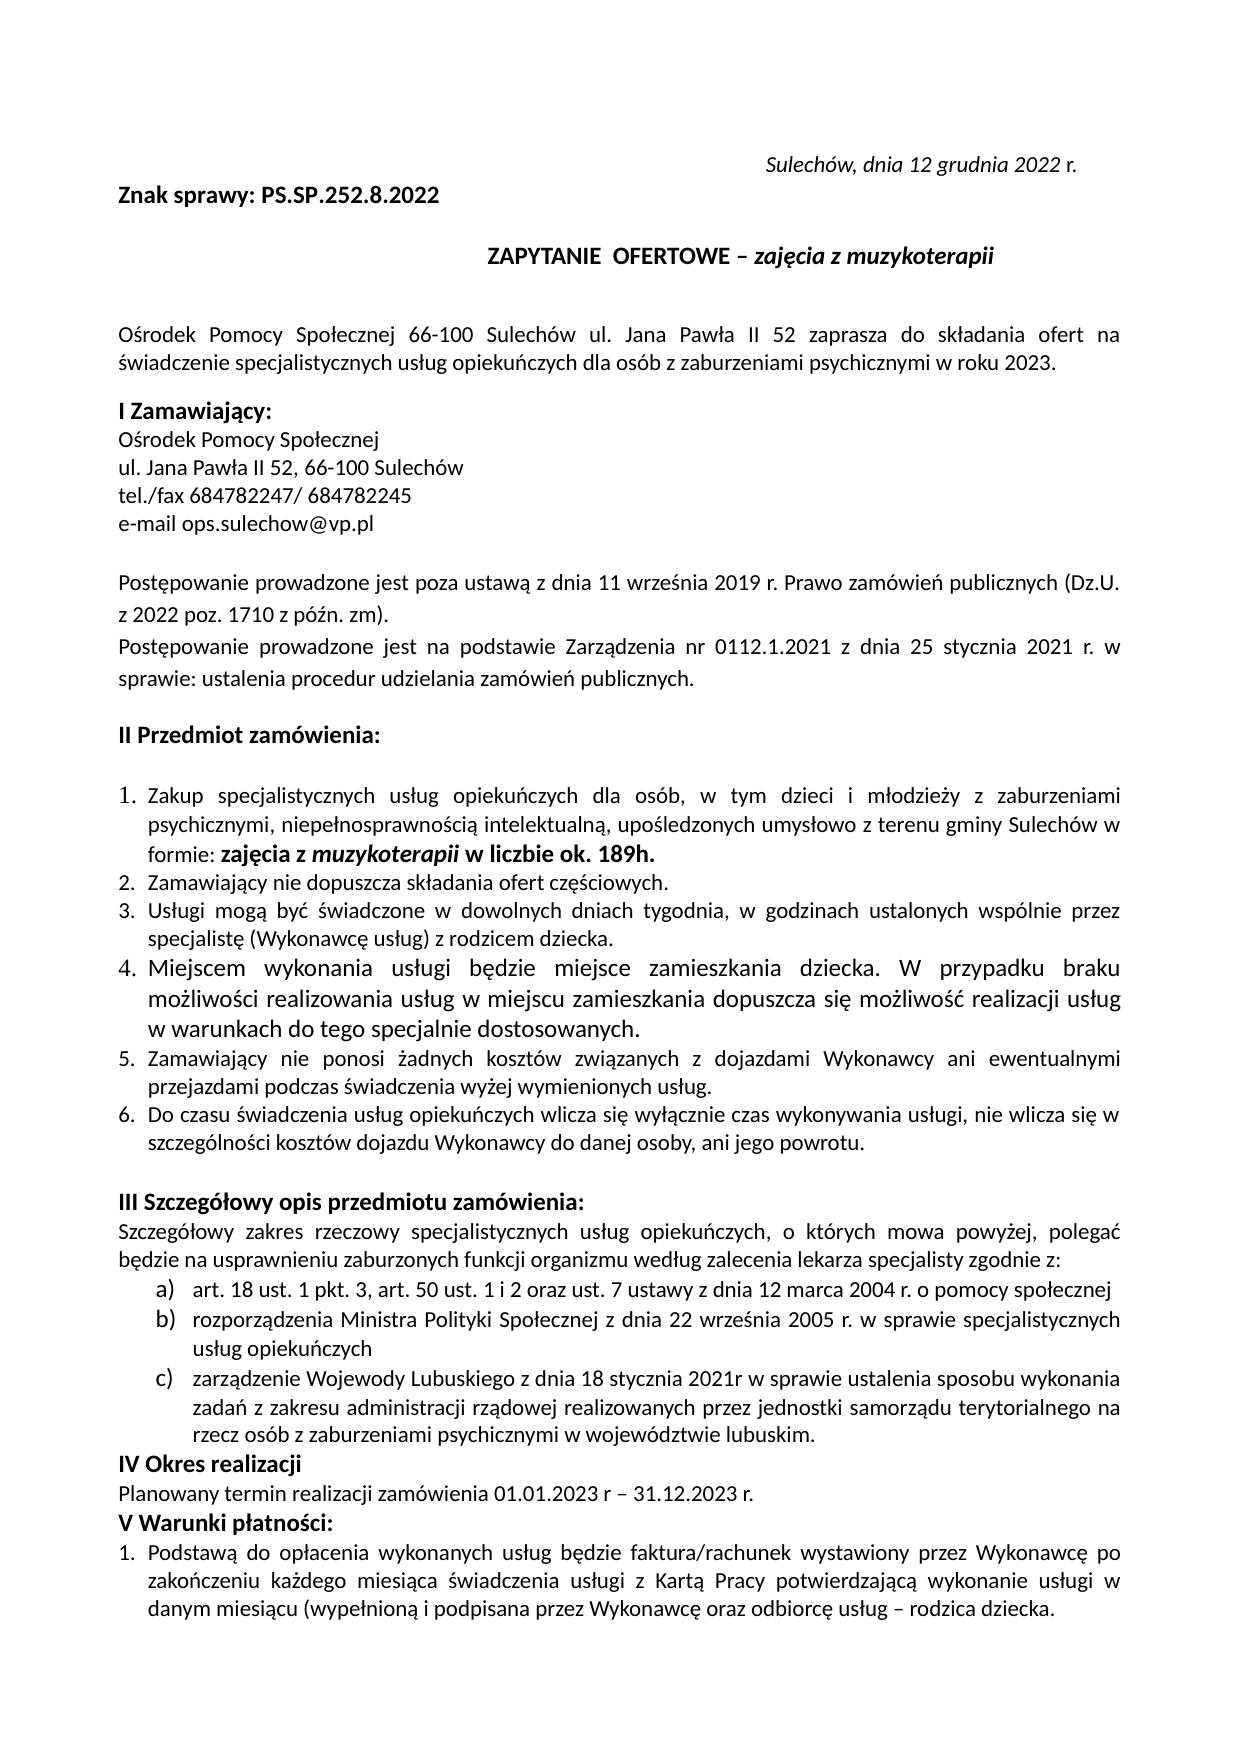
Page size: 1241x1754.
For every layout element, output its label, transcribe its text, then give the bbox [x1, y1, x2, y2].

list art. 18 ust. 1 pkt. 3, art. 50 ust. 1 i 2 oraz ust. 7 ustawy z dnia 12 marca 2004 r. o pomocy społecznej [155, 1273, 1122, 1303]
text Postępowanie prowadzone jest na podstawie Zarządzenia nr 0112.1.2021 z dnia 25 stycznia 2021 r. w sprawie: ustalenia procedur udzielania zamówień publicznych. [118, 632, 1122, 692]
list zarządzenie Wojewody Lubuskiego z dnia 18 stycznia 2021r w sprawie ustalenia sposobu wykonania zadań z zakresu administracji rządowej realizowanych przez jednostki samorządu terytorialnego na rzecz osób z zaburzeniami psychicznymi w województwie lubuskim. [155, 1362, 1122, 1449]
text Szczegółowy zakres rzeczowy specjalistycznych usług opiekuńczych, o których mowa powyżej, polegać będzie na usprawnieniu zaburzonych funkcji organizmu według zalecenia lekarza specjalisty zgodnie z: [118, 1217, 1122, 1273]
text ul. Jana Pawła II 52, 66-100 Sulechów [118, 453, 1122, 481]
text Postępowanie prowadzone jest poza ustawą z dnia 11 września 2019 r. Prawo zamówień publicznych (Dz.U. z 2022 poz. 1710 z późn. zm). [118, 568, 1122, 628]
text ZAPYTANIE OFERTOWE – zajęcia z muzykoterapii [413, 240, 1122, 271]
list Zamawiający nie dopuszcza składania ofert częściowych. [118, 868, 1122, 896]
text V Warunki płatności: [118, 1507, 1122, 1538]
text I Zamawiający: [118, 395, 1122, 425]
list Usługi mogą być świadczone w dowolnych dniach tygodnia, w godzinach ustalonych wspólnie przez specjalistę (Wykonawcę usług) z rodzicem dziecka. [118, 896, 1122, 952]
list Zamawiający nie ponosi żadnych kosztów związanych z dojazdami Wykonawcy ani ewentualnymi przejazdami podczas świadczenia wyżej wymienionych usług. [118, 1044, 1122, 1100]
text Planowany termin realizacji zamówienia 01.01.2023 r – 31.12.2023 r. [118, 1479, 1122, 1507]
list Miejscem wykonania usługi będzie miejsce zamieszkania dziecka. W przypadku braku możliwości realizowania usług w miejscu zamieszkania dopuszcza się możliwość realizacji usług w warunkach do tego specjalnie dostosowanych. [118, 952, 1122, 1044]
text e-mail ops.sulechow@vp.pl [118, 509, 1122, 537]
text Sulechów, dnia 12 grudnia 2022 r. [709, 149, 1122, 179]
list Podstawą do opłacenia wykonanych usług będzie faktura/rachunek wystawiony przez Wykonawcę po zakończeniu każdego miesiąca świadczenia usługi z Kartą Pracy potwierdzającą wykonanie usługi w danym miesiącu (wypełnioną i podpisana przez Wykonawcę oraz odbiorcę usług – rodzica dziecka. [118, 1538, 1122, 1622]
text III Szczegółowy opis przedmiotu zamówienia: [118, 1186, 1122, 1217]
text Znak sprawy: PS.SP.252.8.2022 [118, 179, 1122, 210]
list rozporządzenia Ministra Polityki Społecznej z dnia 22 września 2005 r. w sprawie specjalistycznych usług opiekuńczych [155, 1303, 1122, 1362]
text II Przedmiot zamówienia: [118, 719, 1122, 750]
text IV Okres realizacji [118, 1449, 1122, 1479]
text Ośrodek Pomocy Społecznej 66-100 Sulechów ul. Jana Pawła II 52 zaprasza do składania ofert na świadczenie specjalistycznych usług opiekuńczych dla osób z zaburzeniami psychicznymi w roku 2023. [118, 320, 1122, 376]
list Zakup specjalistycznych usług opiekuńczych dla osób, w tym dzieci i młodzieży z zaburzeniami psychicznymi, niepełnosprawnością intelektualną, upośledzonych umysłowo z terenu gminy Sulechów w formie: zajęcia z muzykoterapii w liczbie ok. 189h. [118, 781, 1122, 868]
text Ośrodek Pomocy Społecznej [118, 425, 1122, 453]
list Do czasu świadczenia usług opiekuńczych wlicza się wyłącznie czas wykonywania usługi, nie wlicza się w szczególności kosztów dojazdu Wykonawcy do danej osoby, ani jego powrotu. [118, 1100, 1122, 1156]
text tel./fax 684782247/ 684782245 [118, 481, 1122, 509]
